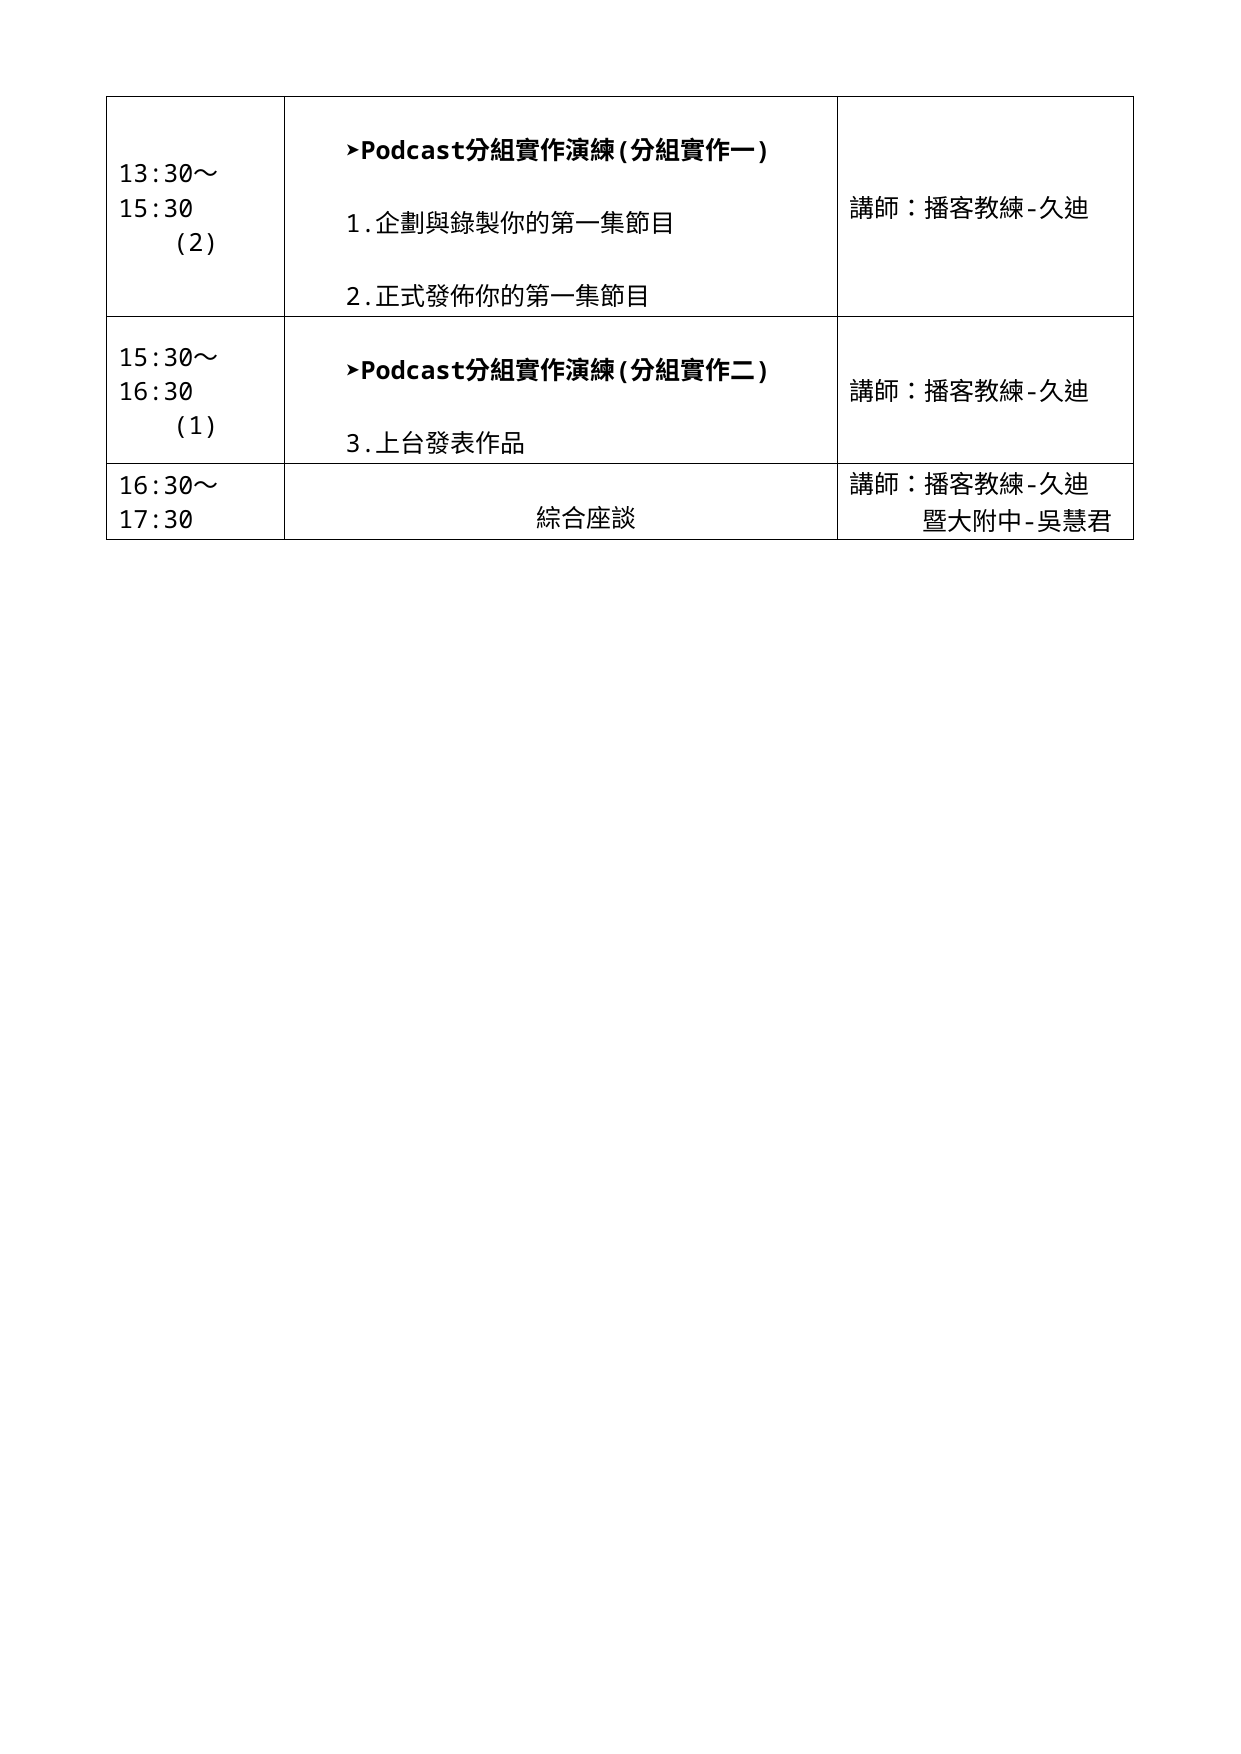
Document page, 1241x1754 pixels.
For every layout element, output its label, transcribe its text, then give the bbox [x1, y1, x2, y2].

table_cell 13:30～15:30 (2) [107, 97, 284, 316]
table_cell 綜合座談 [285, 464, 837, 538]
table_cell 講師：播客教練-久迪 [838, 317, 1133, 462]
table_cell ➤Podcast分組實作演練(分組實作二) 3.上台發表作品 [285, 317, 837, 462]
table_cell 講師：播客教練-久迪 [838, 97, 1133, 316]
table_cell 講師：播客教練-久迪 暨大附中-吳慧君 [838, 464, 1133, 538]
table_cell 15:30～16:30 (1) [107, 317, 284, 462]
table_cell 16:30～17:30 [107, 464, 284, 538]
table_cell ➤Podcast分組實作演練(分組實作一) 1.企劃與錄製你的第一集節目 2.正式發佈你的第一集節目 [285, 97, 837, 316]
